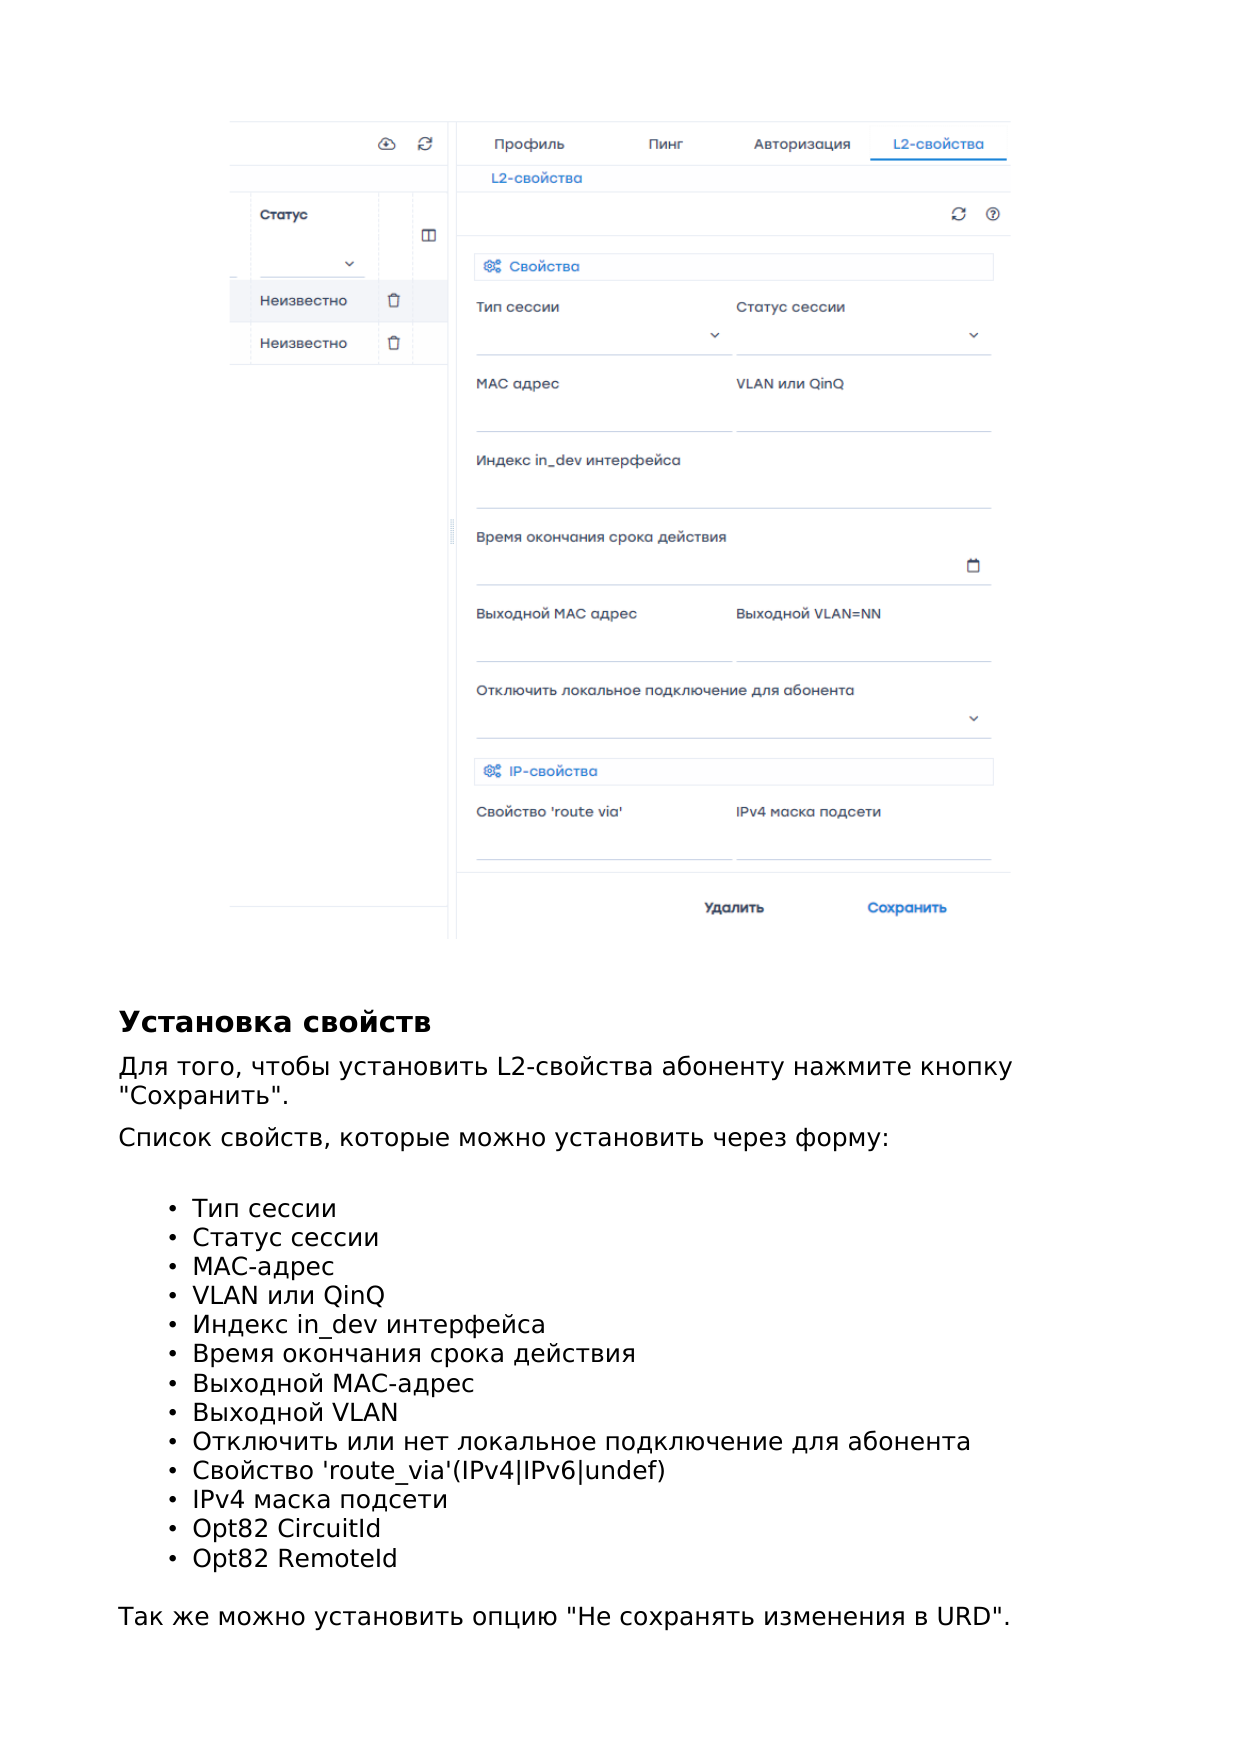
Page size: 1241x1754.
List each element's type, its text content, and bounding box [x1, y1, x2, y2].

list Статус сессии [177, 1223, 1122, 1252]
list Время окончания срока действия [177, 1340, 1122, 1369]
list Выходной MAC-адрес [177, 1369, 1122, 1398]
list Выходной VLAN [177, 1398, 1122, 1427]
list IPv4 маска подсети [177, 1486, 1122, 1515]
subtitle Установка свойств [118, 1005, 1122, 1039]
list Индекс in_dev интерфейса [177, 1311, 1122, 1340]
list VLAN или QinQ [177, 1281, 1122, 1311]
text Список свойств, которые можно установить через форму: [118, 1123, 1122, 1152]
list MAC-адрес [177, 1252, 1122, 1281]
list Opt82 CircuitId [177, 1515, 1122, 1544]
text Для того, чтобы установить L2-свойства абоненту нажмите кнопку "Сохранить". [118, 1052, 1122, 1110]
list Свойство 'route_via'(IPv4|IPv6|undef) [177, 1456, 1122, 1486]
text Так же можно установить опцию "Не сохранять изменения в URD". [118, 1602, 1122, 1632]
list Opt82 RemoteId [177, 1544, 1122, 1573]
list Отключить или нет локальное подключение для абонента [177, 1427, 1122, 1456]
list Тип сессии [177, 1194, 1122, 1223]
picture [229, 118, 1011, 939]
